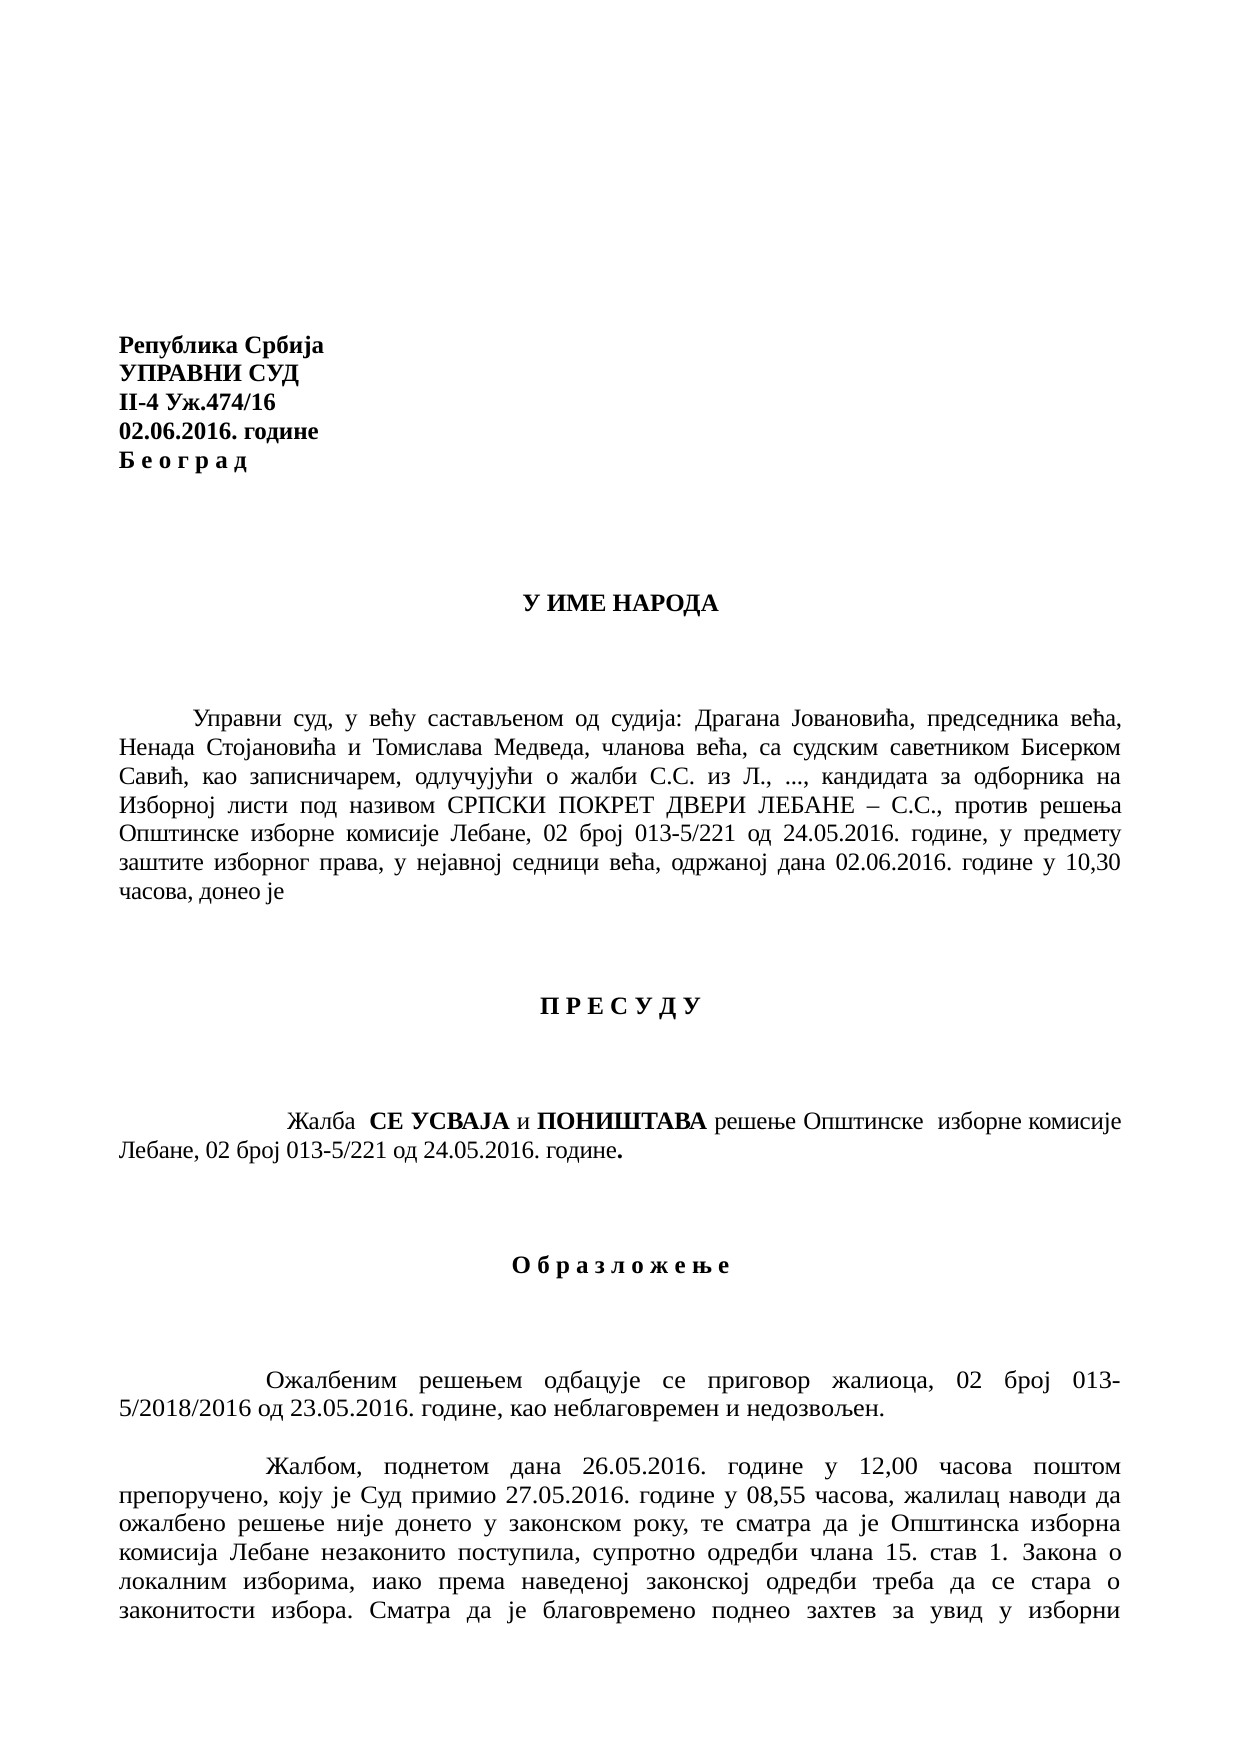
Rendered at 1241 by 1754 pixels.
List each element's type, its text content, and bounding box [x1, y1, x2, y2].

text Управни суд, у већу састављеном од судија: Драгана Јовановића, председника већа, Ненада Стојановића и Томислава Медведа, чланова већа, са судским саветником Бисерком Савић, као записничарем, одлучујући о жалби С.С. из Л., ..., кандидата за одборника на Изборној листи под називом СРПСКИ ПОКРЕТ ДВЕРИ ЛЕБАНЕ – С.С., против решења Општинске изборне комисије Лебане, 02 број 013-5/221 од 24.05.2016. године, у предмету заштите изборног права, у нејавној седници већа, одржаној дана 02.06.2016. године у 10,30 часова, донео је [118, 703, 1122, 905]
text У ИМЕ НАРОДА [118, 588, 1122, 617]
text П Р Е С У Д У [118, 991, 1122, 1020]
text Ожалбеним решењем одбацује се приговор жалиоца, 02 број 013-5/2018/2016 од 23.05.2016. године, као неблаговремен и недозвољен. [118, 1365, 1122, 1422]
text УПРАВНИ СУД [118, 358, 1122, 387]
text О б р а з л о ж е њ е [118, 1250, 1122, 1278]
text 02.06.2016. године [118, 416, 1122, 445]
text Жалба СЕ УСВАЈА и ПОНИШТАВА решење Општинске изборне комисије Лебане, 02 број 013-5/221 од 24.05.2016. године. [118, 1106, 1122, 1163]
text Жалбом, поднетом дана 26.05.2016. године у 12,00 часова поштом препоручено, коју је Суд примио 27.05.2016. године у 08,55 часова, жалилац наводи да ожалбено решење није донето у законском року, те сматра да је Општинска изборна комисија Лебане незаконито поступила, супротно одредби члана 15. став 1. Закона о локалним изборима, иако према наведеној законској одредби треба да се стара о законитости избора. Сматра да је благовремено поднео захтев за увид у изборни [118, 1451, 1122, 1623]
text Б е о г р а д [118, 445, 1122, 473]
text II-4 Уж.474/16 [118, 387, 1122, 416]
text Република Србија [118, 118, 1122, 358]
